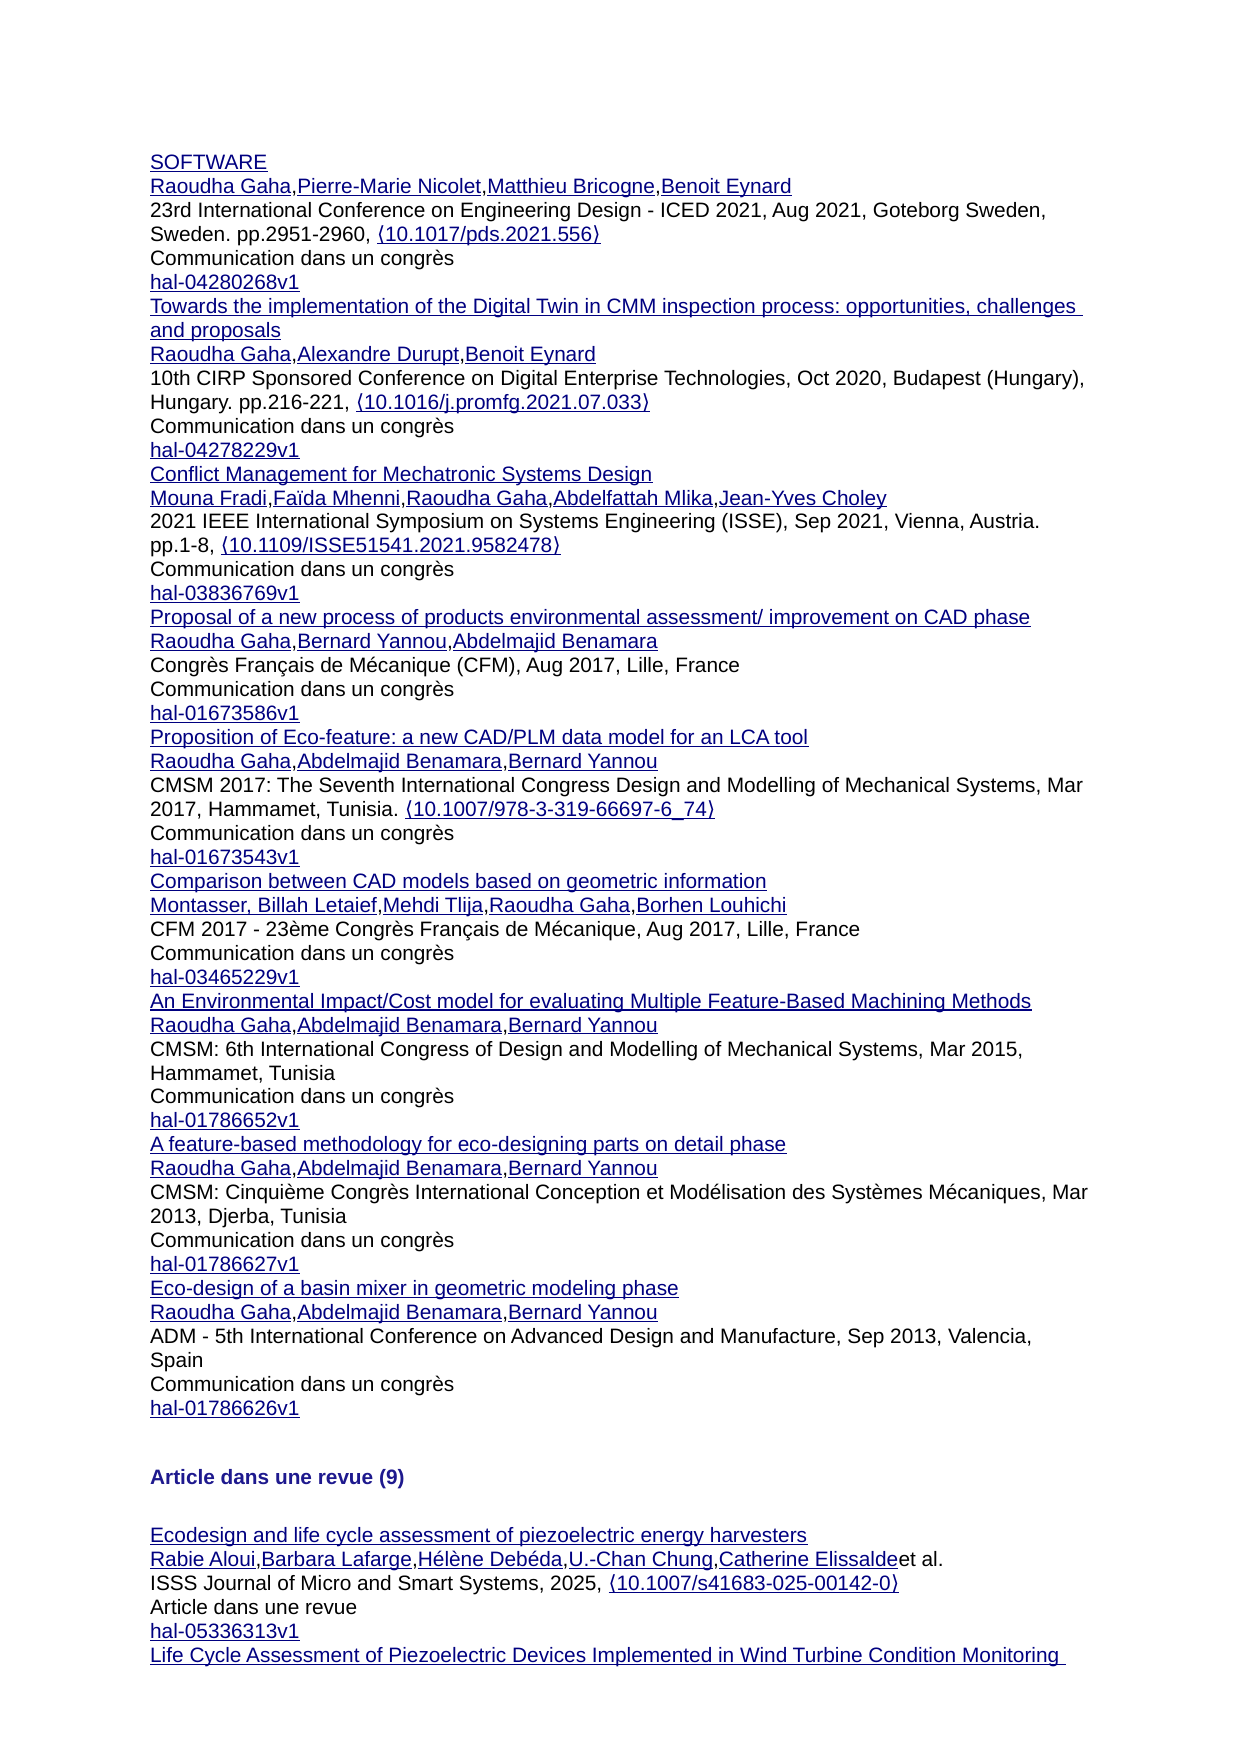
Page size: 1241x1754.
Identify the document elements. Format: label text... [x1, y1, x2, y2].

subtitle Article dans une revue (9) [150, 1464, 1090, 1488]
table_cell SOFTWARE Raoudha Gaha,Pierre-Marie Nicolet,Matthieu Bricogne,Benoit Eynard 23rd International Conference on Engineering Design - ICED 2021, Aug 2021, Goteborg Sweden, Sweden. pp.2951-2960, ⟨10.1017/pds.2021.556⟩ Communication dans un congrès hal-04280268v1 [150, 150, 1090, 294]
table_cell Proposal of a new process of products environmental assessment/ improvement on CAD phase Raoudha Gaha,Bernard Yannou,Abdelmajid Benamara Congrès Français de Mécanique (CFM), Aug 2017, Lille, France Communication dans un congrès hal-01673586v1 [150, 605, 1090, 725]
table_cell Eco-design of a basin mixer in geometric modeling phase Raoudha Gaha,Abdelmajid Benamara,Bernard Yannou ADM - 5th International Conference on Advanced Design and Manufacture, Sep 2013, Valencia, Spain Communication dans un congrès hal-01786626v1 [150, 1276, 1090, 1420]
table_cell A feature-based methodology for eco-designing parts on detail phase Raoudha Gaha,Abdelmajid Benamara,Bernard Yannou CMSM: Cinquième Congrès International Conception et Modélisation des Systèmes Mécaniques, Mar 2013, Djerba, Tunisia Communication dans un congrès hal-01786627v1 [150, 1132, 1090, 1276]
table_header Ecodesign and life cycle assessment of piezoelectric energy harvesters Rabie Aloui,Barbara Lafarge,Hélène Debéda,U.-Chan Chung,Catherine Elissaldeet al. ISSS Journal of Micro and Smart Systems, 2025, ⟨10.1007/s41683-025-00142-0⟩ Article dans une revue hal-05336313v1 [150, 1523, 1090, 1643]
table_cell Towards the implementation of the Digital Twin in CMM inspection process: opportunities, challenges and proposals Raoudha Gaha,Alexandre Durupt,Benoit Eynard 10th CIRP Sponsored Conference on Digital Enterprise Technologies, Oct 2020, Budapest (Hungary), Hungary. pp.216-221, ⟨10.1016/j.promfg.2021.07.033⟩ Communication dans un congrès hal-04278229v1 [150, 294, 1090, 461]
table_cell Life Cycle Assessment of Piezoelectric Devices Implemented in Wind Turbine Condition Monitoring [150, 1643, 1090, 1667]
table_cell Proposition of Eco-feature: a new CAD/PLM data model for an LCA tool Raoudha Gaha,Abdelmajid Benamara,Bernard Yannou CMSM 2017: The Seventh International Congress Design and Modelling of Mechanical Systems, Mar 2017, Hammamet, Tunisia. ⟨10.1007/978-3-319-66697-6_74⟩ Communication dans un congrès hal-01673543v1 [150, 725, 1090, 869]
table_cell An Environmental Impact/Cost model for evaluating Multiple Feature-Based Machining Methods Raoudha Gaha,Abdelmajid Benamara,Bernard Yannou CMSM: 6th International Congress of Design and Modelling of Mechanical Systems, Mar 2015, Hammamet, Tunisia Communication dans un congrès hal-01786652v1 [150, 989, 1090, 1132]
table_cell Comparison between CAD models based on geometric information Montasser, Billah Letaief,Mehdi Tlija,Raoudha Gaha,Borhen Louhichi CFM 2017 - 23ème Congrès Français de Mécanique, Aug 2017, Lille, France Communication dans un congrès hal-03465229v1 [150, 869, 1090, 988]
table_cell Conflict Management for Mechatronic Systems Design Mouna Fradi,Faïda Mhenni,Raoudha Gaha,Abdelfattah Mlika,Jean-Yves Choley 2021 IEEE International Symposium on Systems Engineering (ISSE), Sep 2021, Vienna, Austria. pp.1-8, ⟨10.1109/ISSE51541.2021.9582478⟩ Communication dans un congrès hal-03836769v1 [150, 461, 1090, 605]
